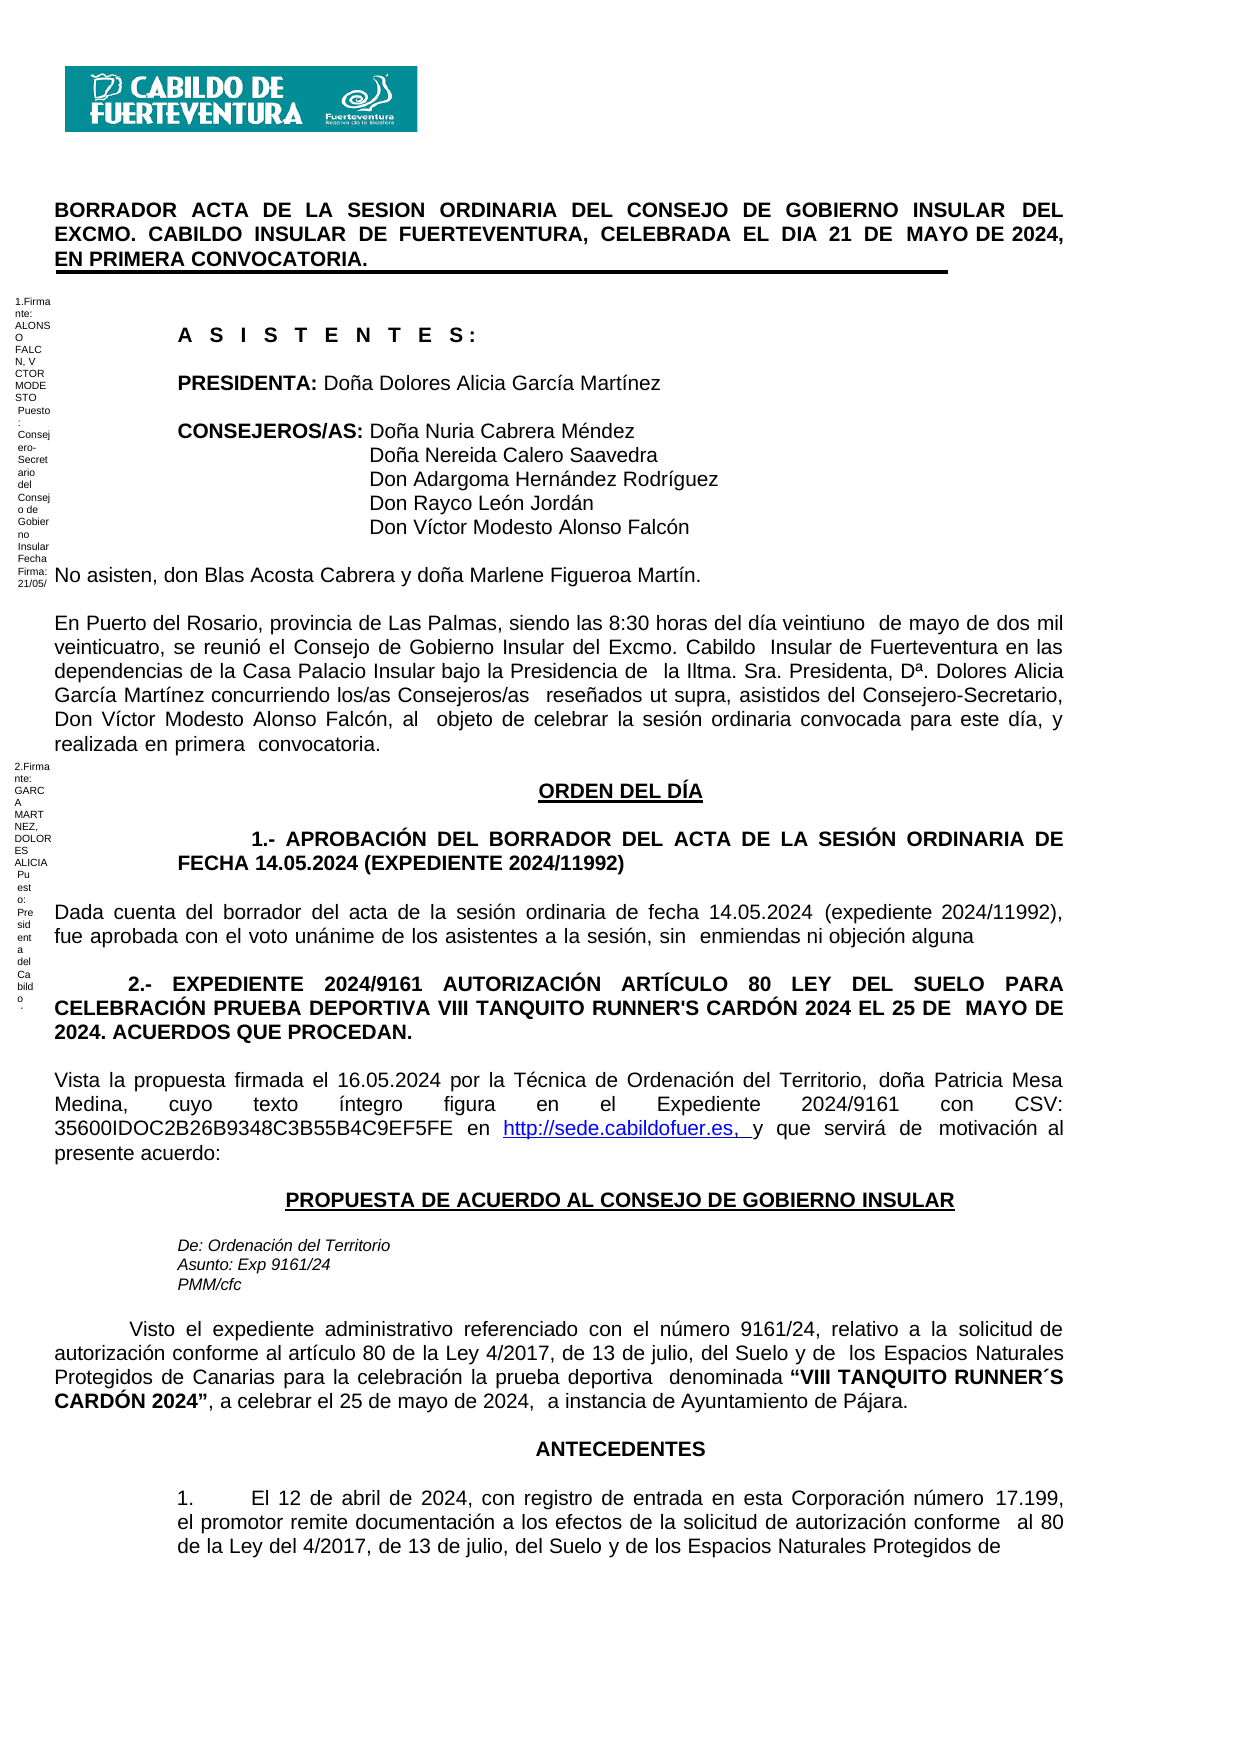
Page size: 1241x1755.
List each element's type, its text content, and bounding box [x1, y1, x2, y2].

text Don Víctor Modesto Alonso Falcón [369, 515, 1241, 539]
text Don Adargoma Hernández Rodríguez Don Rayco León Jordán [369, 467, 752, 515]
text No asisten, don Blas Acosta Cabrera y doña Marlene Figueroa Martín. [54, 563, 1241, 587]
picture [65, 66, 418, 132]
subtitle ANTECEDENTES [533, 1437, 708, 1461]
text Puesto: Consejero-Secretario del Consejo de Gobierno Insular Fecha Firma: 21/05/2024 13:18:16 [18, 404, 51, 592]
text Dada cuenta del borrador del acta de la sesión ordinaria de fecha 14.05.2024 (expediente 2024/11992), fue aprobada con el voto unánime de los asistentes a la sesión, sin enmiendas ni objeción alguna [54, 899, 1064, 948]
text Doña Nereida Calero Saavedra [369, 443, 1241, 467]
list El 12 de abril de 2024, con registro de entrada en esta Corporación número 17.199, el promotor remite documentación a los efectos de la solicitud de autorización conforme al 80 de la Ley del 4/2017, de 13 de julio, del Suelo y de los Espacios Naturales Protegidos de [103, 1485, 1064, 1558]
text A S I S T E N T E S : [177, 323, 1241, 347]
text Visto el expediente administrativo referenciado con el número 9161/24, relativo a la solicitud de autorización conforme al artículo 80 de la Ley 4/2017, de 13 de julio, del Suelo y de los Espacios Naturales Protegidos de Canarias para la celebración la prueba deportiva denominada “VIII TANQUITO RUNNER´S CARDÓN 2024”, a celebrar el 25 de mayo de 2024, a instancia de Ayuntamiento de Pájara. [54, 1317, 1064, 1413]
text En Puerto del Rosario, provincia de Las Palmas, siendo las 8:30 horas del día veintiuno de mayo de dos mil veinticuatro, se reunió el Consejo de Gobierno Insular del Excmo. Cabildo Insular de Fuerteventura en las dependencias de la Casa Palacio Insular bajo la Presidencia de la Iltma. Sra. Presidenta, Dª. Dolores Alicia García Martínez concurriendo los/as Consejeros/as reseñados ut supra, asistidos del Consejero-Secretario, Don Víctor Modesto Alonso Falcón, al objeto de celebrar la sesión ordinaria convocada para este día, y realizada en primera convocatoria. [54, 611, 1064, 756]
subtitle BORRADOR ACTA DE LA SESION ORDINARIA DEL CONSEJO DE GOBIERNO INSULAR DEL EXCMO. CABILDO INSULAR DE FUERTEVENTURA, CELEBRADA EL DIA 21 DE MAYO DE 2024, EN PRIMERA CONVOCATORIA. [54, 198, 1064, 270]
subtitle ORDEN DEL DÍA [533, 779, 708, 803]
text PRESIDENTA: Doña Dolores Alicia García Martínez [177, 371, 1241, 395]
text CONSEJEROS/AS: Doña Nuria Cabrera Méndez [177, 419, 1241, 443]
text Puesto: Presidenta del Cabildo de Fuerteventura Fecha Firma: 21/05/2024 13:39:43 [17, 869, 34, 1008]
subtitle PROPUESTA DE ACUERDO AL CONSEJO DE GOBIERNO INSULAR [285, 1188, 1241, 1212]
text De: Ordenación del Territorio Asunto: Exp 9161/24 PMM/cfc [177, 1236, 393, 1293]
text 1.Firmante: ALONSO FALC N, V CTOR MODESTO [15, 296, 52, 404]
text 1.- APROBACIÓN DEL BORRADOR DEL ACTA DE LA SESIÓN ORDINARIA DE FECHA 14.05.2024 (EXPEDIENTE 2024/11992) [177, 827, 1064, 875]
text 2.Firmante: GARC A MART NEZ, DOLORES ALICIA [14, 761, 52, 869]
text Vista la propuesta firmada el 16.05.2024 por la Técnica de Ordenación del Territorio, doña Patricia Mesa Medina, cuyo texto íntegro figura en el Expediente 2024/9161 con CSV: 35600IDOC2B26B9348C3B55B4C9EF5FE en http://sede.cabildofuer.es, y que servirá de motivación al presente acuerdo: [54, 1068, 1064, 1164]
subtitle 2.- EXPEDIENTE 2024/9161 AUTORIZACIÓN ARTÍCULO 80 LEY DEL SUELO PARA CELEBRACIÓN PRUEBA DEPORTIVA VIII TANQUITO RUNNER'S CARDÓN 2024 EL 25 DE MAYO DE 2024. ACUERDOS QUE PROCEDAN. [54, 972, 1064, 1044]
